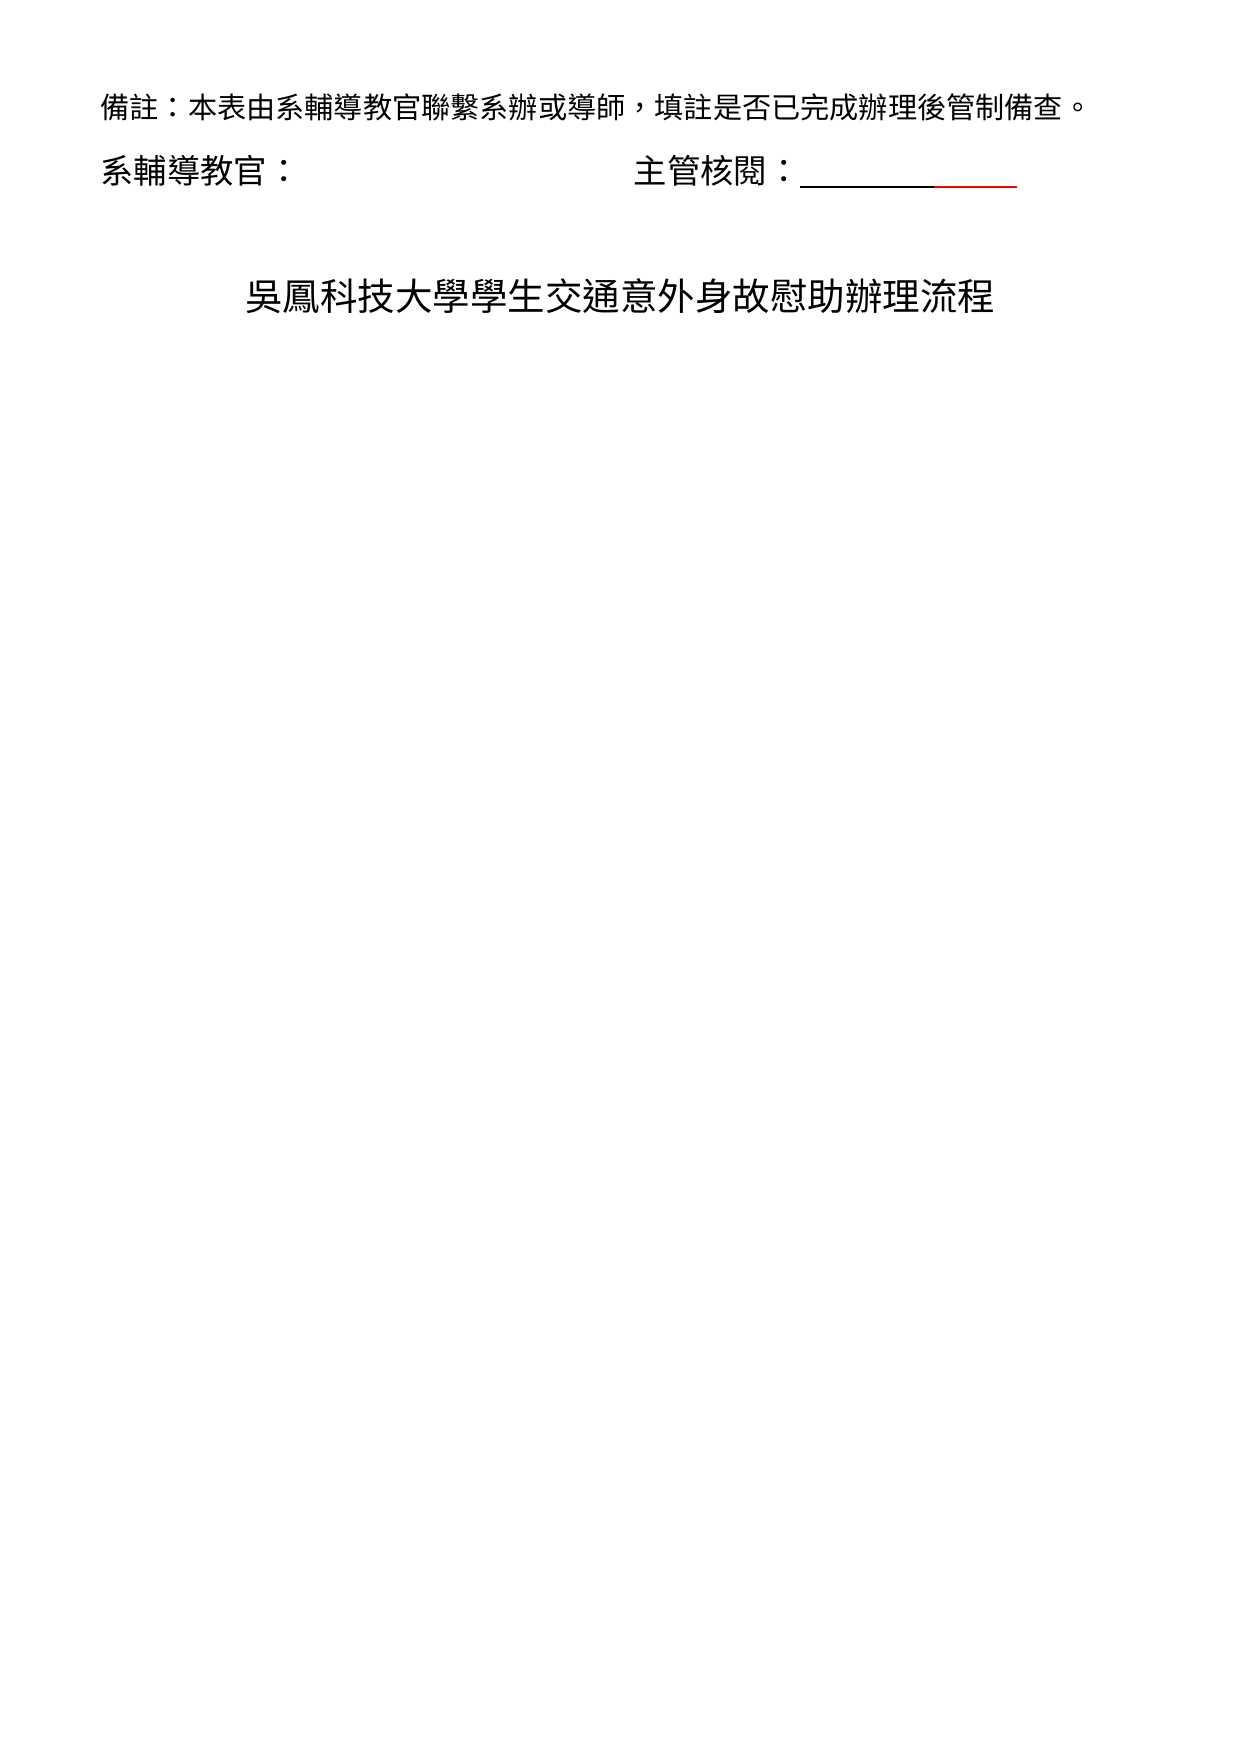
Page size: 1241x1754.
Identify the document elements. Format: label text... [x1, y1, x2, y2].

text 備註：本表由系輔導教官聯繫系辦或導師，填註是否已完成辦理後管制備查。 [100, 64, 1140, 127]
text 吳鳳科技大學學生交通意外身故慰助辦理流程 [100, 252, 1140, 314]
text 系輔導教官： 主管核閱： [100, 127, 1140, 189]
